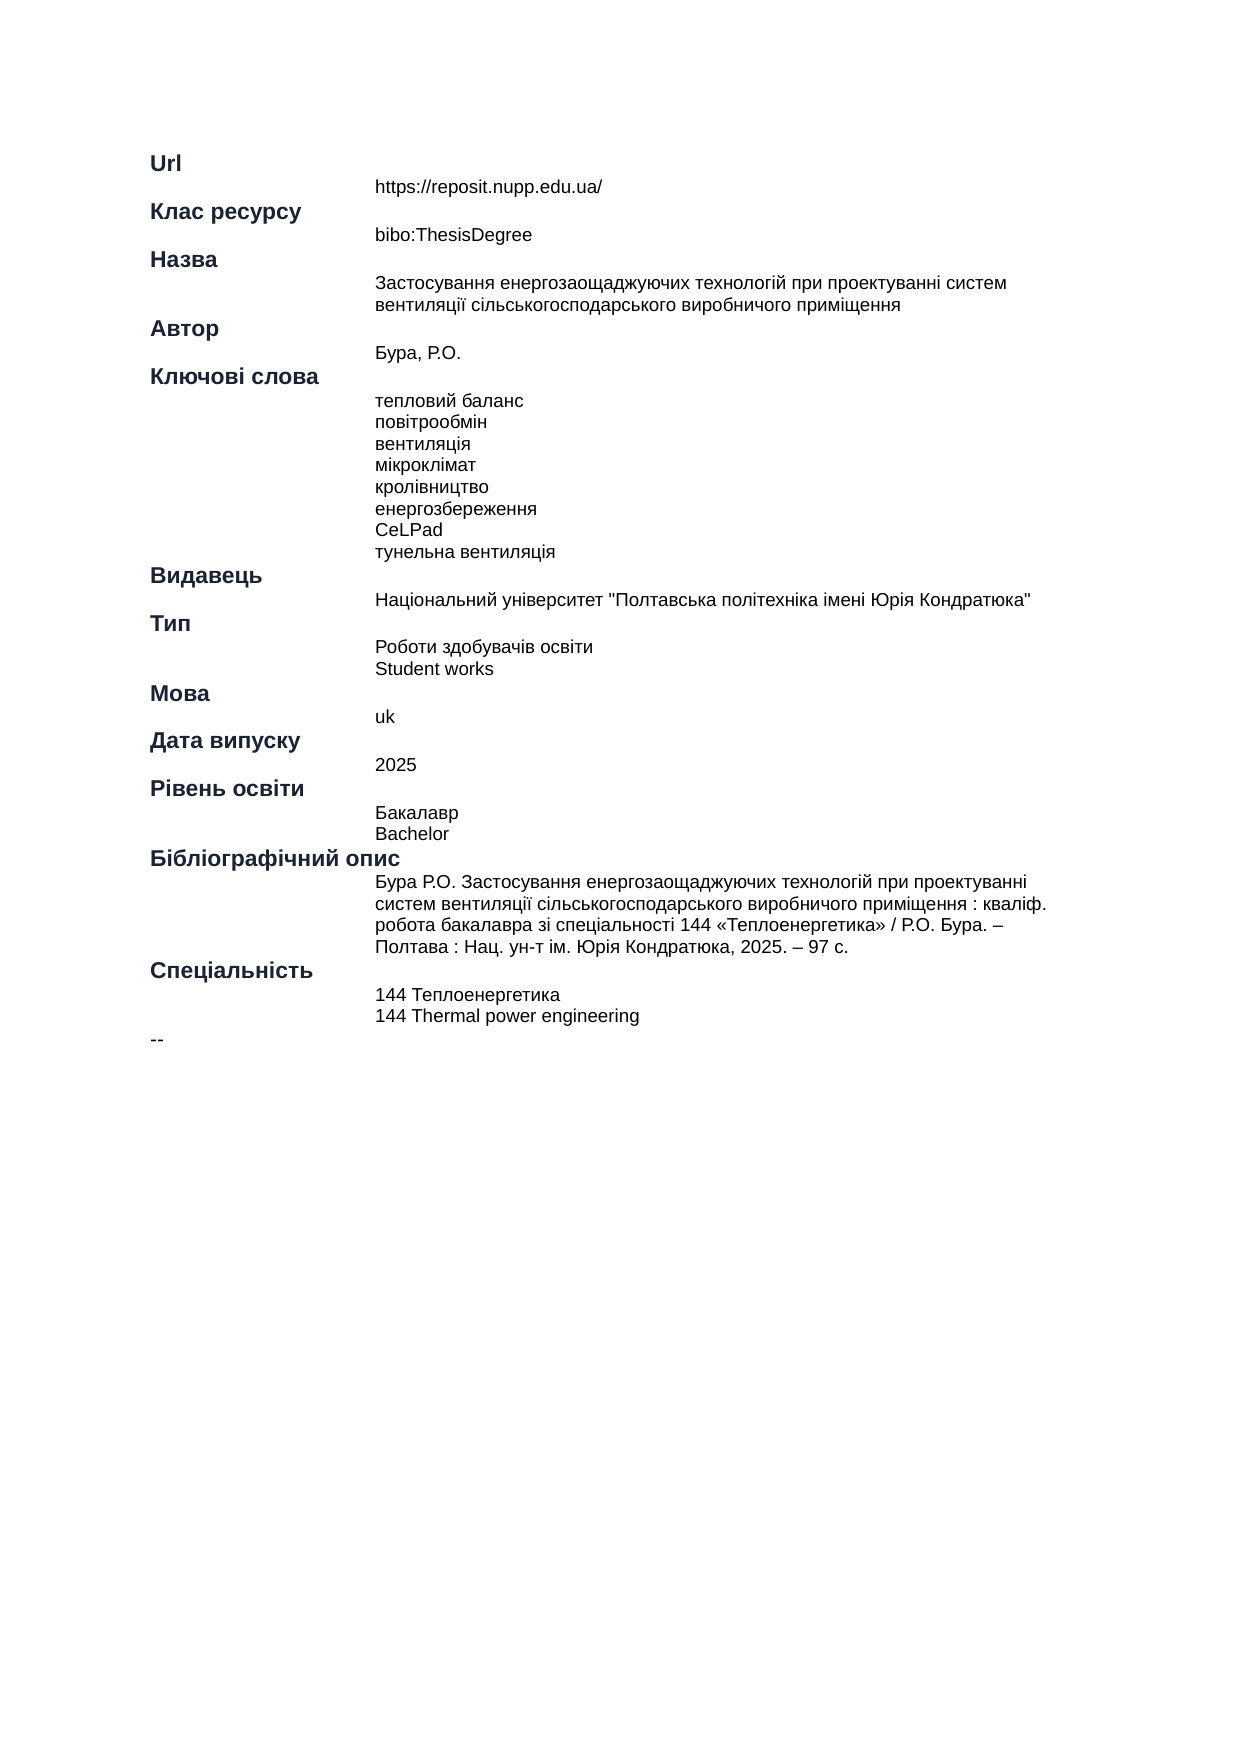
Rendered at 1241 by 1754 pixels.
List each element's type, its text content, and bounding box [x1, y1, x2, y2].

text повітрообмін [375, 411, 1090, 433]
text кролівництво [375, 476, 1090, 497]
text Рівень освіти [150, 775, 1090, 802]
text Бакалавр [375, 802, 1090, 823]
text Бібліографічний опис [150, 845, 1090, 871]
text Тип [150, 610, 1090, 636]
text CeLPad [375, 519, 1090, 541]
text мікроклімат [375, 454, 1090, 476]
text 2025 [375, 754, 1090, 775]
text Автор [150, 315, 1090, 342]
text Мова [150, 679, 1090, 706]
text Ключові слова [150, 363, 1090, 389]
text Роботи здобувачів освіти [375, 636, 1090, 658]
text Назва [150, 246, 1090, 272]
text тунельна вентиляція [375, 541, 1090, 562]
text Національний університет "Полтавська політехніка імені Юрія Кондратюка" [375, 588, 1090, 610]
text Бура Р.О. Застосування енергозаощаджуючих технологій при проектуванні систем вентиляції сільськогосподарського виробничого приміщення : кваліф. робота бакалавра зі спеціальності 144 «Теплоенергетика» / Р.О. Бура. – Полтава : Нац. ун-т ім. Юрія Кондратюка, 2025. – 97 с. [375, 871, 1090, 957]
text Клас ресурсу [150, 198, 1090, 224]
text 144 Теплоенергетика [375, 984, 1090, 1005]
text Спеціальність [150, 957, 1090, 984]
text Url [150, 150, 1090, 176]
text -- [150, 1027, 1090, 1051]
text uk [375, 706, 1090, 727]
text https://reposit.nupp.edu.ua/ [375, 176, 1090, 198]
text Видавець [150, 562, 1090, 588]
text вентиляція [375, 433, 1090, 454]
text тепловий баланс [375, 389, 1090, 411]
text Дата випуску [150, 727, 1090, 754]
text енергозбереження [375, 497, 1090, 519]
text Застосування енергозаощаджуючих технологій при проектуванні систем вентиляції сільськогосподарського виробничого приміщення [375, 272, 1090, 315]
text Bachelor [375, 823, 1090, 845]
text Student works [375, 658, 1090, 679]
text 144 Thermal power engineering [375, 1005, 1090, 1027]
text bibo:ThesisDegree [375, 224, 1090, 246]
text Бура, Р.О. [375, 342, 1090, 363]
